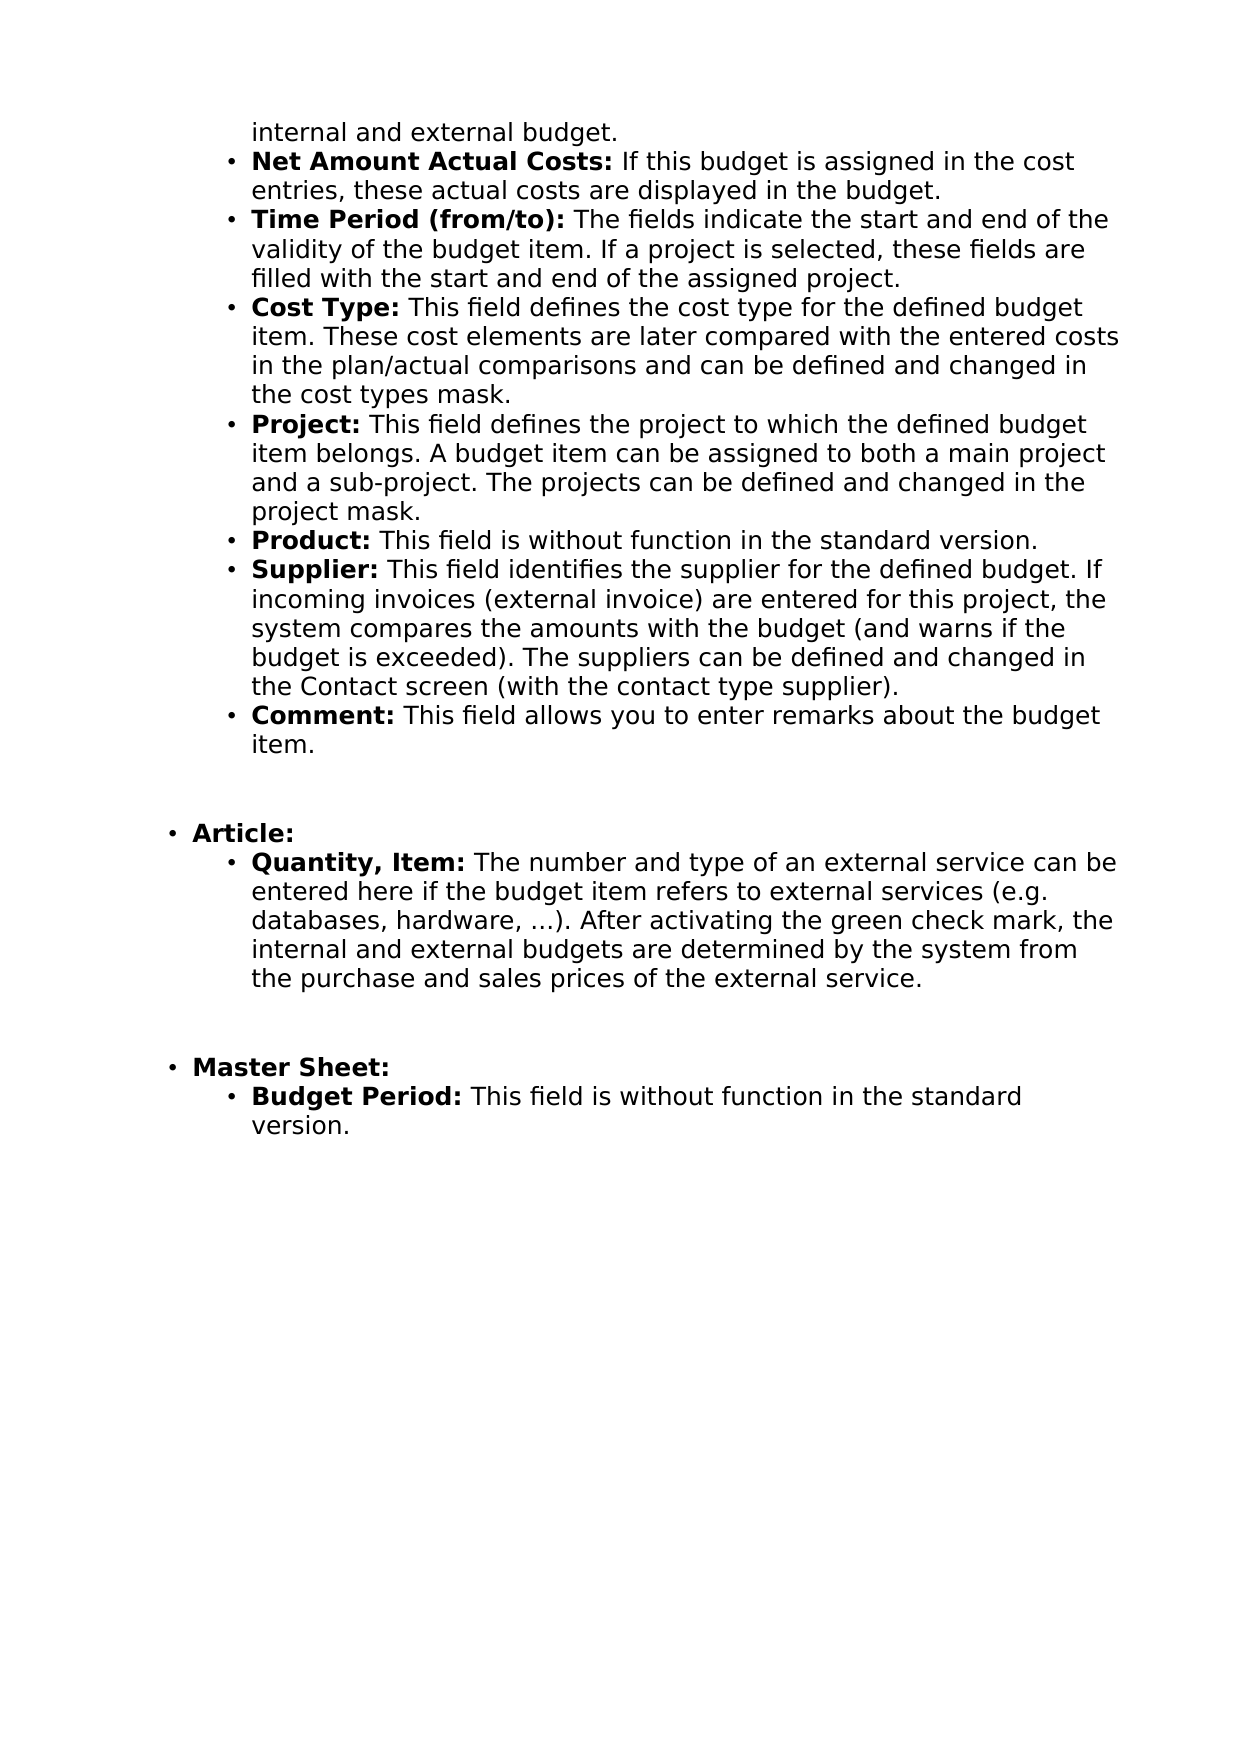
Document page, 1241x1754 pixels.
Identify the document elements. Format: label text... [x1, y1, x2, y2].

list Supplier: This field identifies the supplier for the defined budget. If incoming invoices (external invoice) are entered for this project, the system compares the amounts with the budget (and warns if the budget is exceeded). The suppliers can be defined and changed in the Contact screen (with the contact type supplier). [236, 556, 1122, 701]
list Article: [177, 819, 1122, 848]
list internal and external budget. [236, 118, 1122, 147]
list Quantity, Item: The number and type of an external service can be entered here if the budget item refers to external services (e.g. databases, hardware, ...). After activating the green check mark, the internal and external budgets are determined by the system from the purchase and sales prices of the external service. [236, 848, 1122, 994]
list Comment: This field allows you to enter remarks about the budget item. [236, 701, 1122, 760]
list Product: This field is without function in the standard version. [236, 526, 1122, 556]
list Budget Period: This field is without function in the standard version. [236, 1082, 1122, 1140]
list Project: This field defines the project to which the defined budget item belongs. A budget item can be assigned to both a main project and a sub-project. The projects can be defined and changed in the project mask. [236, 410, 1122, 526]
list Cost Type: This field defines the cost type for the defined budget item. These cost elements are later compared with the entered costs in the plan/actual comparisons and can be defined and changed in the cost types mask. [236, 293, 1122, 410]
list Net Amount Actual Costs: If this budget is assigned in the cost entries, these actual costs are displayed in the budget. [236, 147, 1122, 206]
list Time Period (from/to): The fields indicate the start and end of the validity of the budget item. If a project is selected, these fields are filled with the start and end of the assigned project. [236, 206, 1122, 293]
list Master Sheet: [177, 1053, 1122, 1082]
